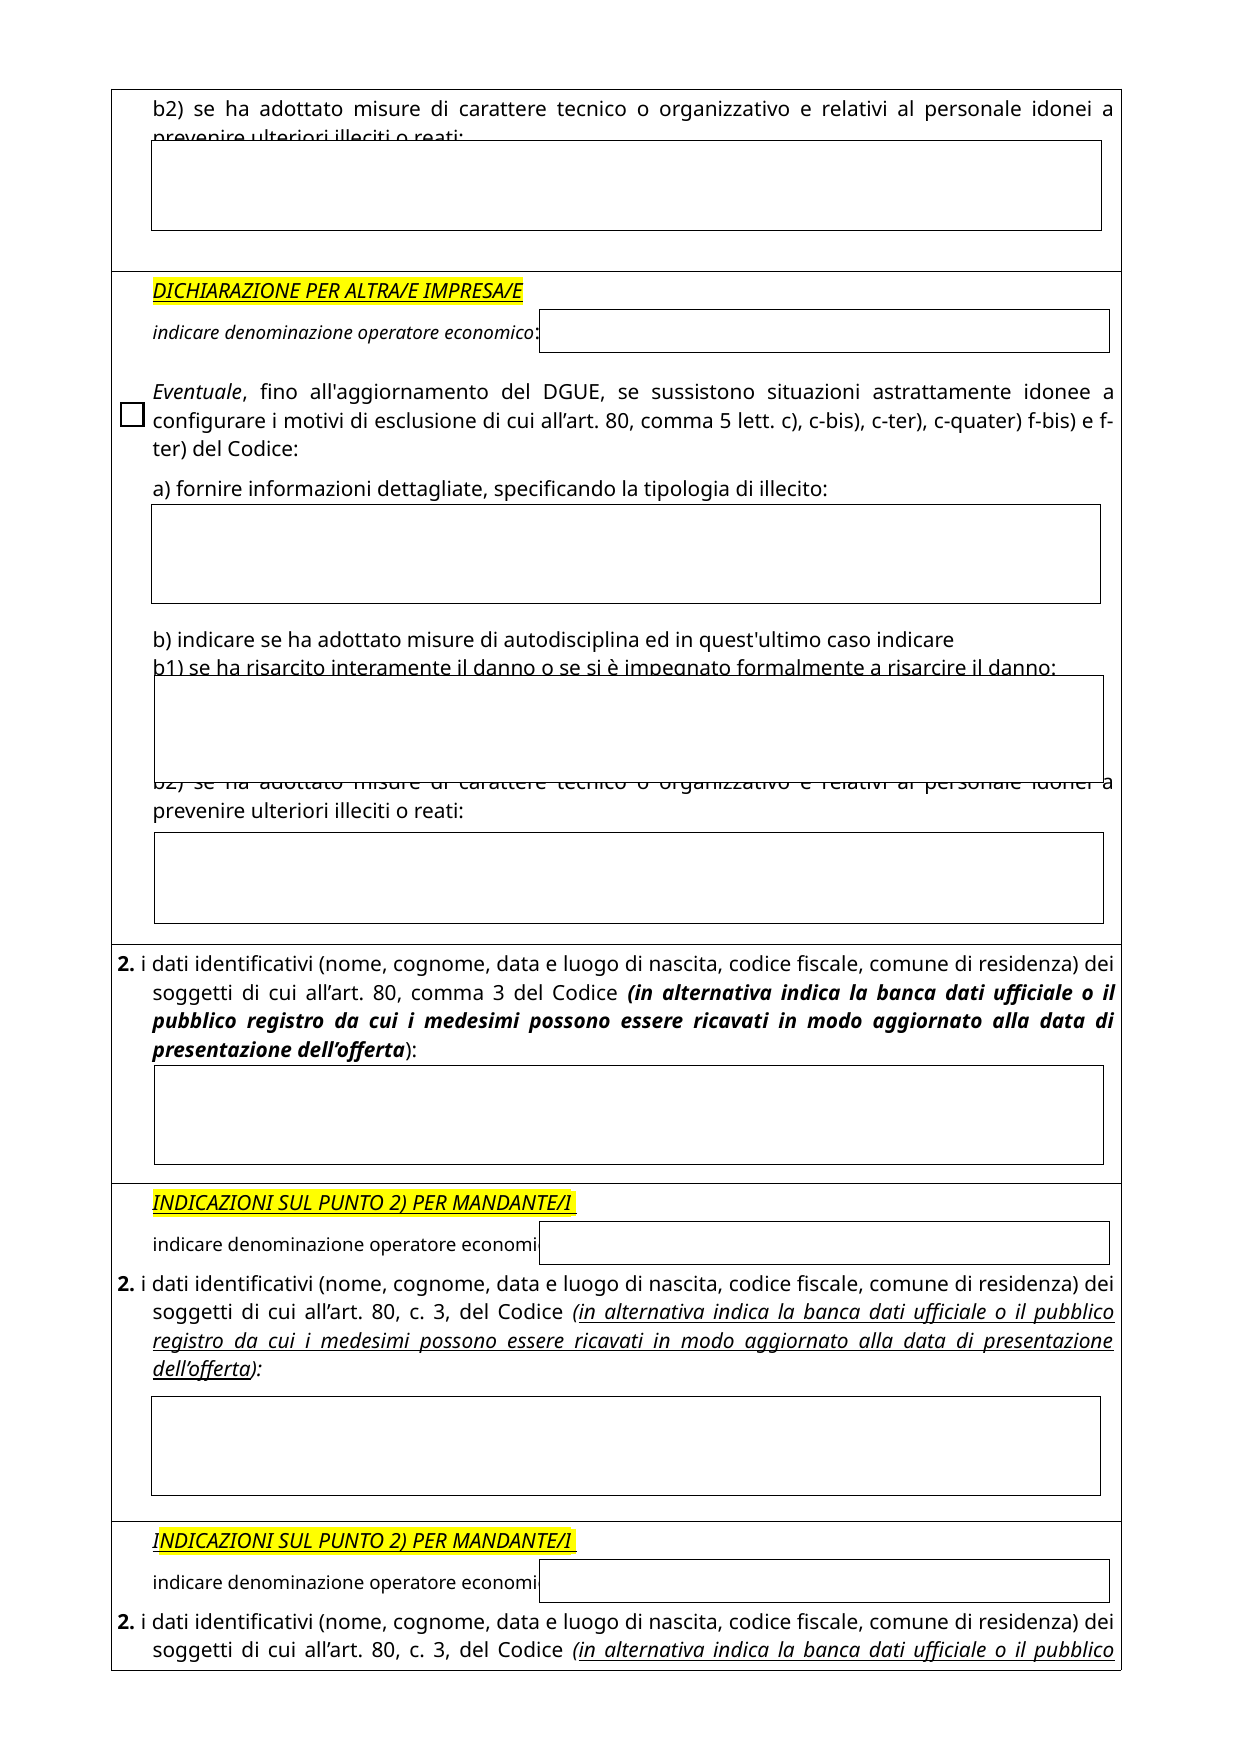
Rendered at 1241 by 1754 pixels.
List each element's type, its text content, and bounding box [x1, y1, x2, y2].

table_cell 2. i dati identificativi (nome, cognome, data e luogo di nascita, codice fiscale, comune di residenza) dei soggetti di cui all’art. 80, comma 3 del Codice (in alternativa indica la banca dati ufficiale o il pubblico registro da cui i medesimi possono essere ricavati in modo aggiornato alla data di presentazione dell’offerta): [112, 945, 1121, 1183]
table_cell b2) se ha adottato misure di carattere tecnico o organizzativo e relativi al personale idonei a prevenire ulteriori illeciti o reati: [112, 90, 1121, 271]
table_cell INDICAZIONI SUL PUNTO 2) PER MANDANTE/I indicare denominazione operatore economico: 2. i dati identificativi (nome, cognome, data e luogo di nascita, codice fiscale, comune di residenza) dei soggetti di cui all’art. 80, c. 3, del Codice (in alternativa indica la banca dati ufficiale o il pubblico registro da cui i medesimi possono essere ricavati in modo aggiornato alla data di presentazione dell’offerta): [112, 1184, 1121, 1521]
table_cell INDICAZIONI SUL PUNTO 2) PER MANDANTE/I indicare denominazione operatore economico: 2. i dati identificativi (nome, cognome, data e luogo di nascita, codice fiscale, comune di residenza) dei soggetti di cui all’art. 80, c. 3, del Codice (in alternativa indica la banca dati ufficiale o il pubblico [112, 1522, 1121, 1670]
table_cell DICHIARAZIONE PER ALTRA/E IMPRESA/E indicare denominazione operatore economico: Eventuale, fino all'aggiornamento del DGUE, se sussistono situazioni astrattamente idonee a configurare i motivi di esclusione di cui all’art. 80, comma 5 lett. c), c-bis), c-ter), c-quater) f-bis) e f-ter) del Codice: a) fornire informazioni dettagliate, specificando la tipologia di illecito: b) indicare se ha adottato misure di autodisciplina ed in quest'ultimo caso indicare b1) se ha risarcito interamente il danno o se si è impegnato formalmente a risarcire il danno: b2) se ha adottato misure di carattere tecnico o organizzativo e relativi al personale idonei a prevenire ulteriori illeciti o reati: [112, 272, 1121, 944]
